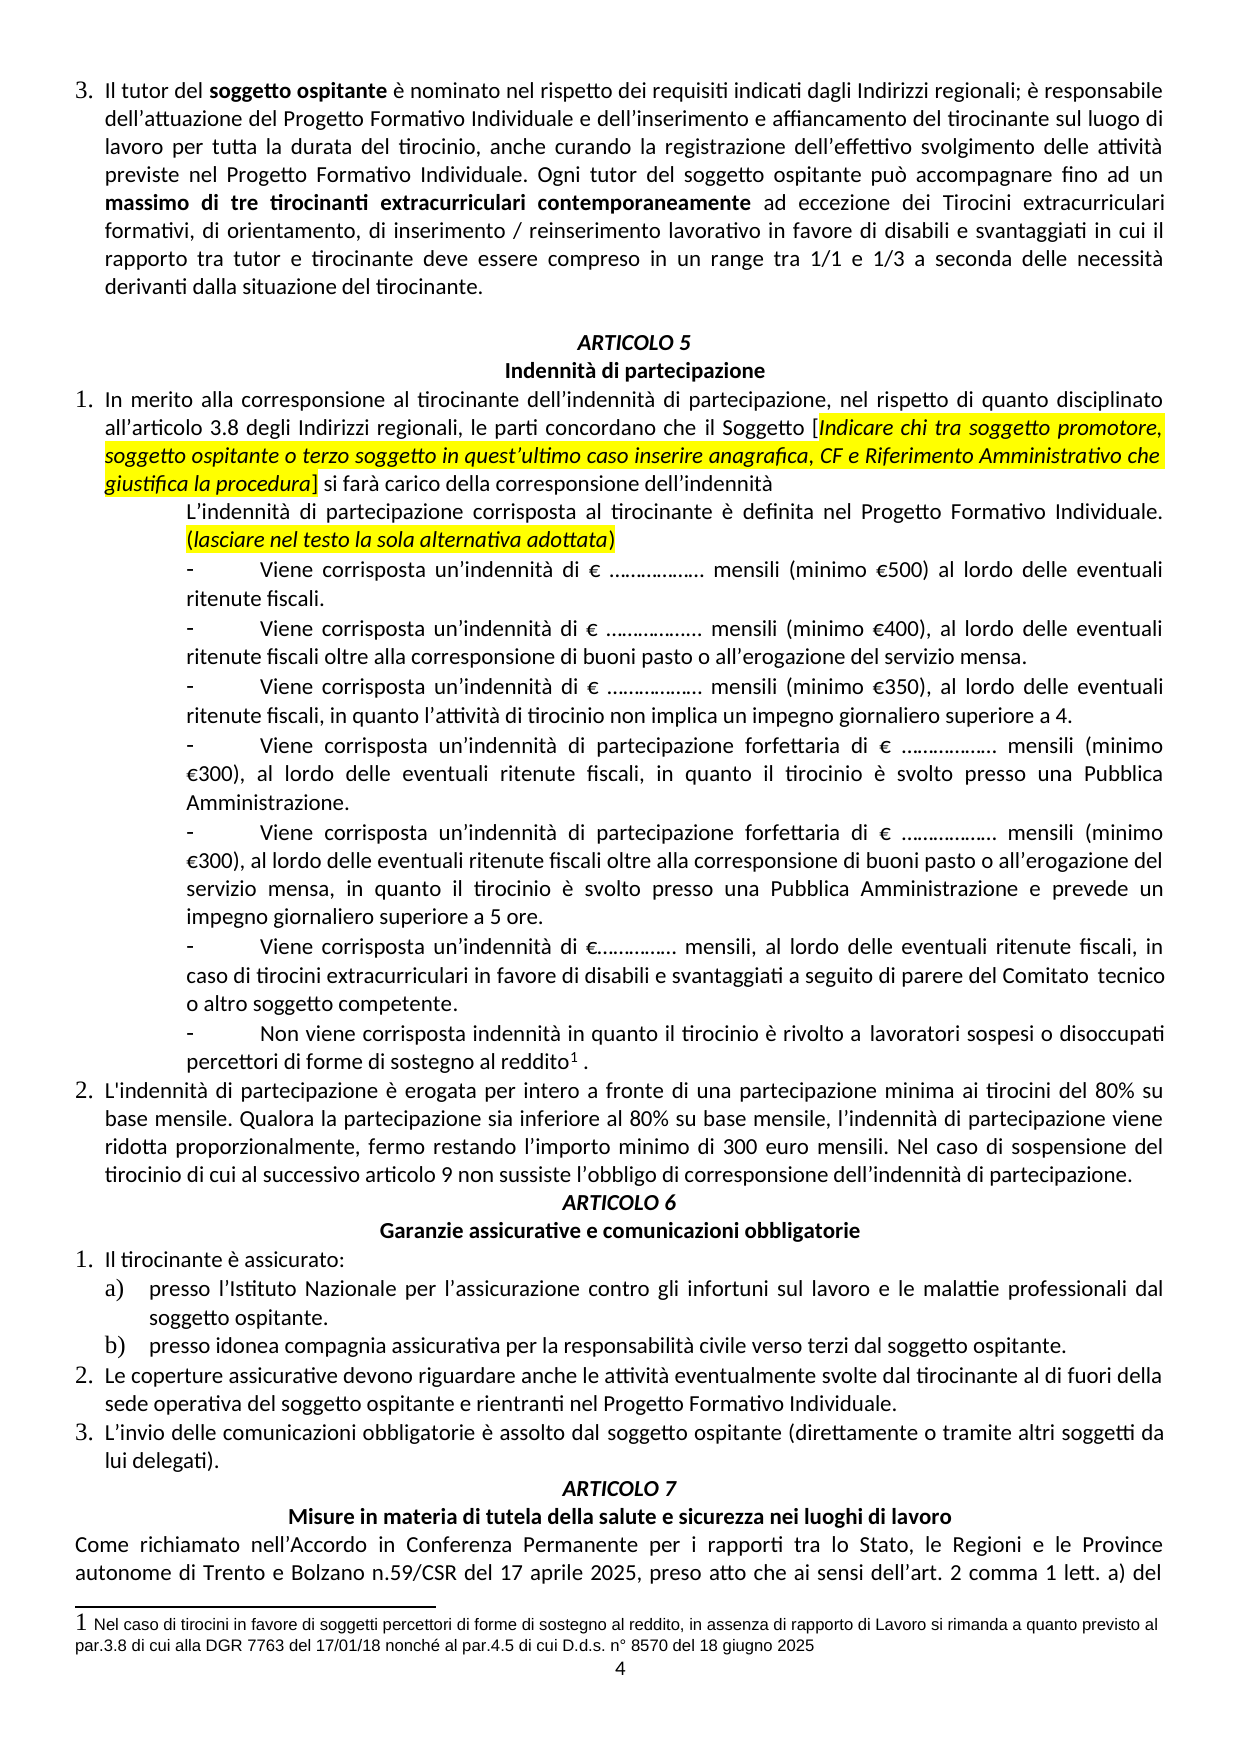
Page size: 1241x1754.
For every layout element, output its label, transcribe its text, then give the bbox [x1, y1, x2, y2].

list Viene corrisposta un’indennità di € ……………… mensili (minimo €500) al lordo delle eventuali ritenute fiscali. [186, 553, 1165, 612]
list Viene corrisposta un’indennità di € ……………… mensili (minimo €350), al lordo delle eventuali ritenute fiscali, in quanto l’attività di tirocinio non implica un impegno giornaliero superiore a 4. [186, 671, 1165, 729]
list Le coperture assicurative devono riguardare anche le attività eventualmente svolte dal tirocinante al di fuori della sede operativa del soggetto ospitante e rientranti nel Progetto Formativo Individuale. [75, 1360, 1165, 1417]
text Garanzie assicurative e comunicazioni obbligatorie [75, 1216, 1165, 1244]
list Nel caso di tirocini in favore di soggetti percettori di forme di sostegno al reddito, in assenza di rapporto di Lavoro si rimanda a quanto previsto al par.3.8 di cui alla DGR 7763 del 17/01/18 nonché al par.4.5 di cui D.d.s. n° 8570 del 18 giugno 2025 [75, 1607, 1165, 1655]
list Viene corrisposta un’indennità di €…………… mensili, al lordo delle eventuali ritenute fiscali, in caso di tirocini extracurriculari in favore di disabili e svantaggiati a seguito di parere del Comitato tecnico o altro soggetto competente. [186, 930, 1165, 1017]
list L'indennità di partecipazione è erogata per intero a fronte di una partecipazione minima ai tirocini del 80% su base mensile. Qualora la partecipazione sia inferiore al 80% su base mensile, l’indennità di partecipazione viene ridotta proporzionalmente, fermo restando l’importo minimo di 300 euro mensili. Nel caso di sospensione del tirocinio di cui al successivo articolo 9 non sussiste l’obbligo di corresponsione dell’indennità di partecipazione. [75, 1075, 1165, 1188]
text ARTICOLO 7 [75, 1474, 1165, 1502]
text L’indennità di partecipazione corrisposta al tirocinante è definita nel Progetto Formativo Individuale. (lasciare nel testo la sola alternativa adottata) [186, 497, 1165, 553]
list Non viene corrisposta indennità in quanto il tirocinio è rivolto a lavoratori sospesi o disoccupati percettori di forme di sostegno al reddito . [186, 1017, 1165, 1075]
text Indennità di partecipazione [75, 356, 1165, 384]
list L’invio delle comunicazioni obbligatorie è assolto dal soggetto ospitante (direttamente o tramite altri soggetti da lui delegati). [75, 1417, 1165, 1474]
text Come richiamato nell’Accordo in Conferenza Permanente per i rapporti tra lo Stato, le Regioni e le Province autonome di Trento e Bolzano n.59/CSR del 17 aprile 2025, preso atto che ai sensi dell’art. 2 comma 1 lett. a) del [75, 1530, 1165, 1586]
text ARTICOLO 5 [75, 328, 1165, 356]
text ARTICOLO 6 [75, 1188, 1165, 1216]
text Misure in materia di tutela della salute e sicurezza nei luoghi di lavoro [75, 1502, 1165, 1530]
list Viene corrisposta un’indennità di € ……………... mensili (minimo €400), al lordo delle eventuali ritenute fiscali oltre alla corresponsione di buoni pasto o all’erogazione del servizio mensa. [186, 612, 1165, 671]
list Il tirocinante è assicurato: [75, 1244, 1165, 1273]
list presso idonea compagnia assicurativa per la responsabilità civile verso terzi dal soggetto ospitante. [104, 1331, 1165, 1360]
list Il tutor del soggetto ospitante è nominato nel rispetto dei requisiti indicati dagli Indirizzi regionali; è responsabile dell’attuazione del Progetto Formativo Individuale e dell’inserimento e affiancamento del tirocinante sul luogo di lavoro per tutta la durata del tirocinio, anche curando la registrazione dell’effettivo svolgimento delle attività previste nel Progetto Formativo Individuale. Ogni tutor del soggetto ospitante può accompagnare fino ad un massimo di tre tirocinanti extracurriculari contemporaneamente ad eccezione dei Tirocini extracurriculari formativi, di orientamento, di inserimento / reinserimento lavorativo in favore di disabili e svantaggiati in cui il rapporto tra tutor e tirocinante deve essere compreso in un range tra 1/1 e 1/3 a seconda delle necessità derivanti dalla situazione del tirocinante. [75, 75, 1165, 300]
list Viene corrisposta un’indennità di partecipazione forfettaria di € ……………… mensili (minimo €300), al lordo delle eventuali ritenute fiscali oltre alla corresponsione di buoni pasto o all’erogazione del servizio mensa, in quanto il tirocinio è svolto presso una Pubblica Amministrazione e prevede un impegno giornaliero superiore a 5 ore. [186, 816, 1165, 930]
list presso l’Istituto Nazionale per l’assicurazione contro gli infortuni sul lavoro e le malattie professionali dal soggetto ospitante. [104, 1273, 1165, 1331]
list In merito alla corresponsione al tirocinante dell’indennità di partecipazione, nel rispetto di quanto disciplinato all’articolo 3.8 degli Indirizzi regionali, le parti concordano che il Soggetto [Indicare chi tra soggetto promotore, soggetto ospitante o terzo soggetto in quest’ultimo caso inserire anagrafica, CF e Riferimento Amministrativo che giustifica la procedura] si farà carico della corresponsione dell’indennità [75, 384, 1165, 497]
list Viene corrisposta un’indennità di partecipazione forfettaria di € ……………… mensili (minimo €300), al lordo delle eventuali ritenute fiscali, in quanto il tirocinio è svolto presso una Pubblica Amministrazione. [186, 729, 1165, 816]
